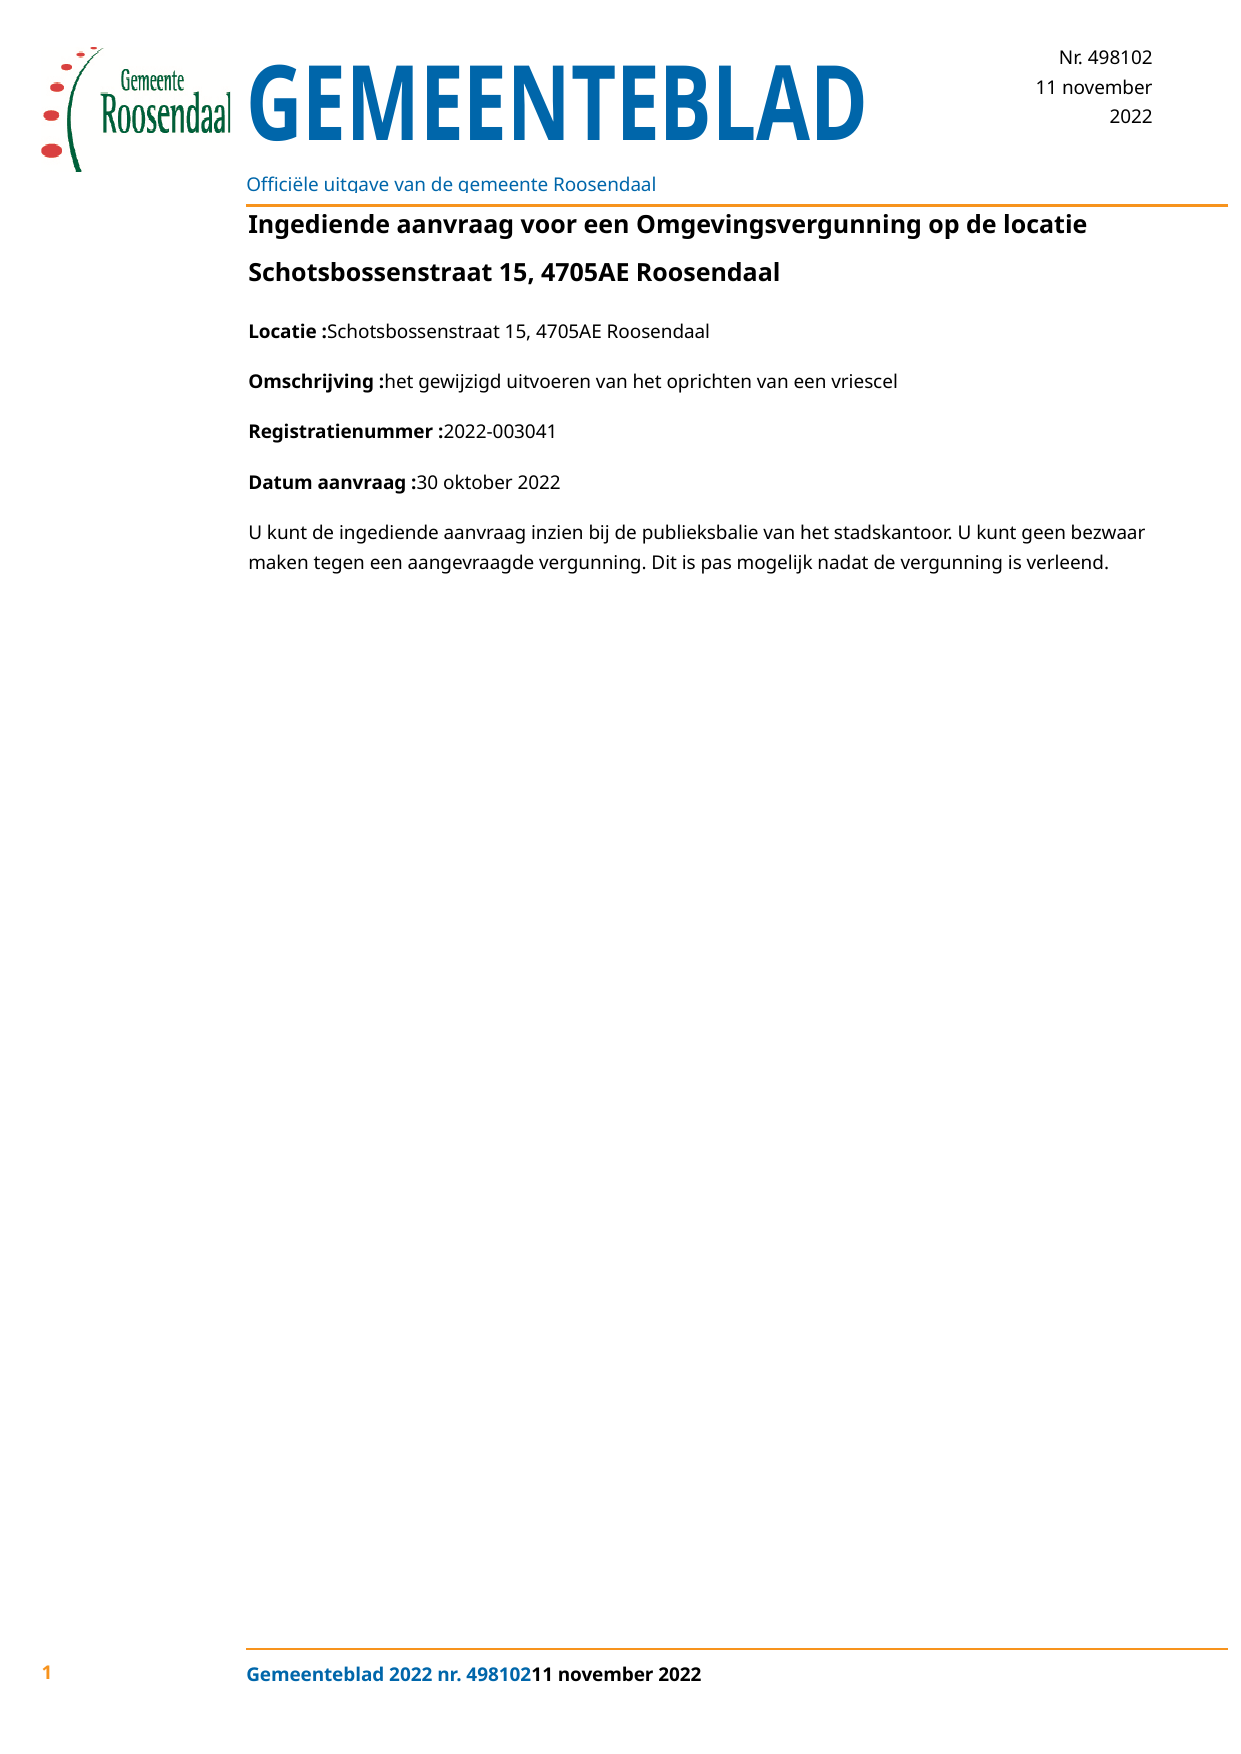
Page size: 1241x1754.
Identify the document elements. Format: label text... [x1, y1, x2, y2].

text U kunt de ingediende aanvraag inzien bij de publieksbalie van het stadskantoor. U kunt geen bezwaar maken tegen een aangevraagde vergunning. Dit is pas mogelijk nadat de vergunning is verleend. [248, 519, 1152, 575]
text Omschrijving :het gewijzigd uitvoeren van het oprichten van een vriescel [248, 368, 1152, 394]
text Locatie :Schotsbossenstraat 15, 4705AE Roosendaal [248, 318, 1152, 344]
text Ingediende aanvraag voor een Omgevingsvergunning op de locatie Schotsbossenstraat 15, 4705AE Roosendaal [248, 207, 1152, 288]
text Datum aanvraag :30 oktober 2022 [248, 469, 1152, 495]
text Registratienummer :2022-003041 [248, 419, 1152, 444]
picture [41, 47, 231, 172]
